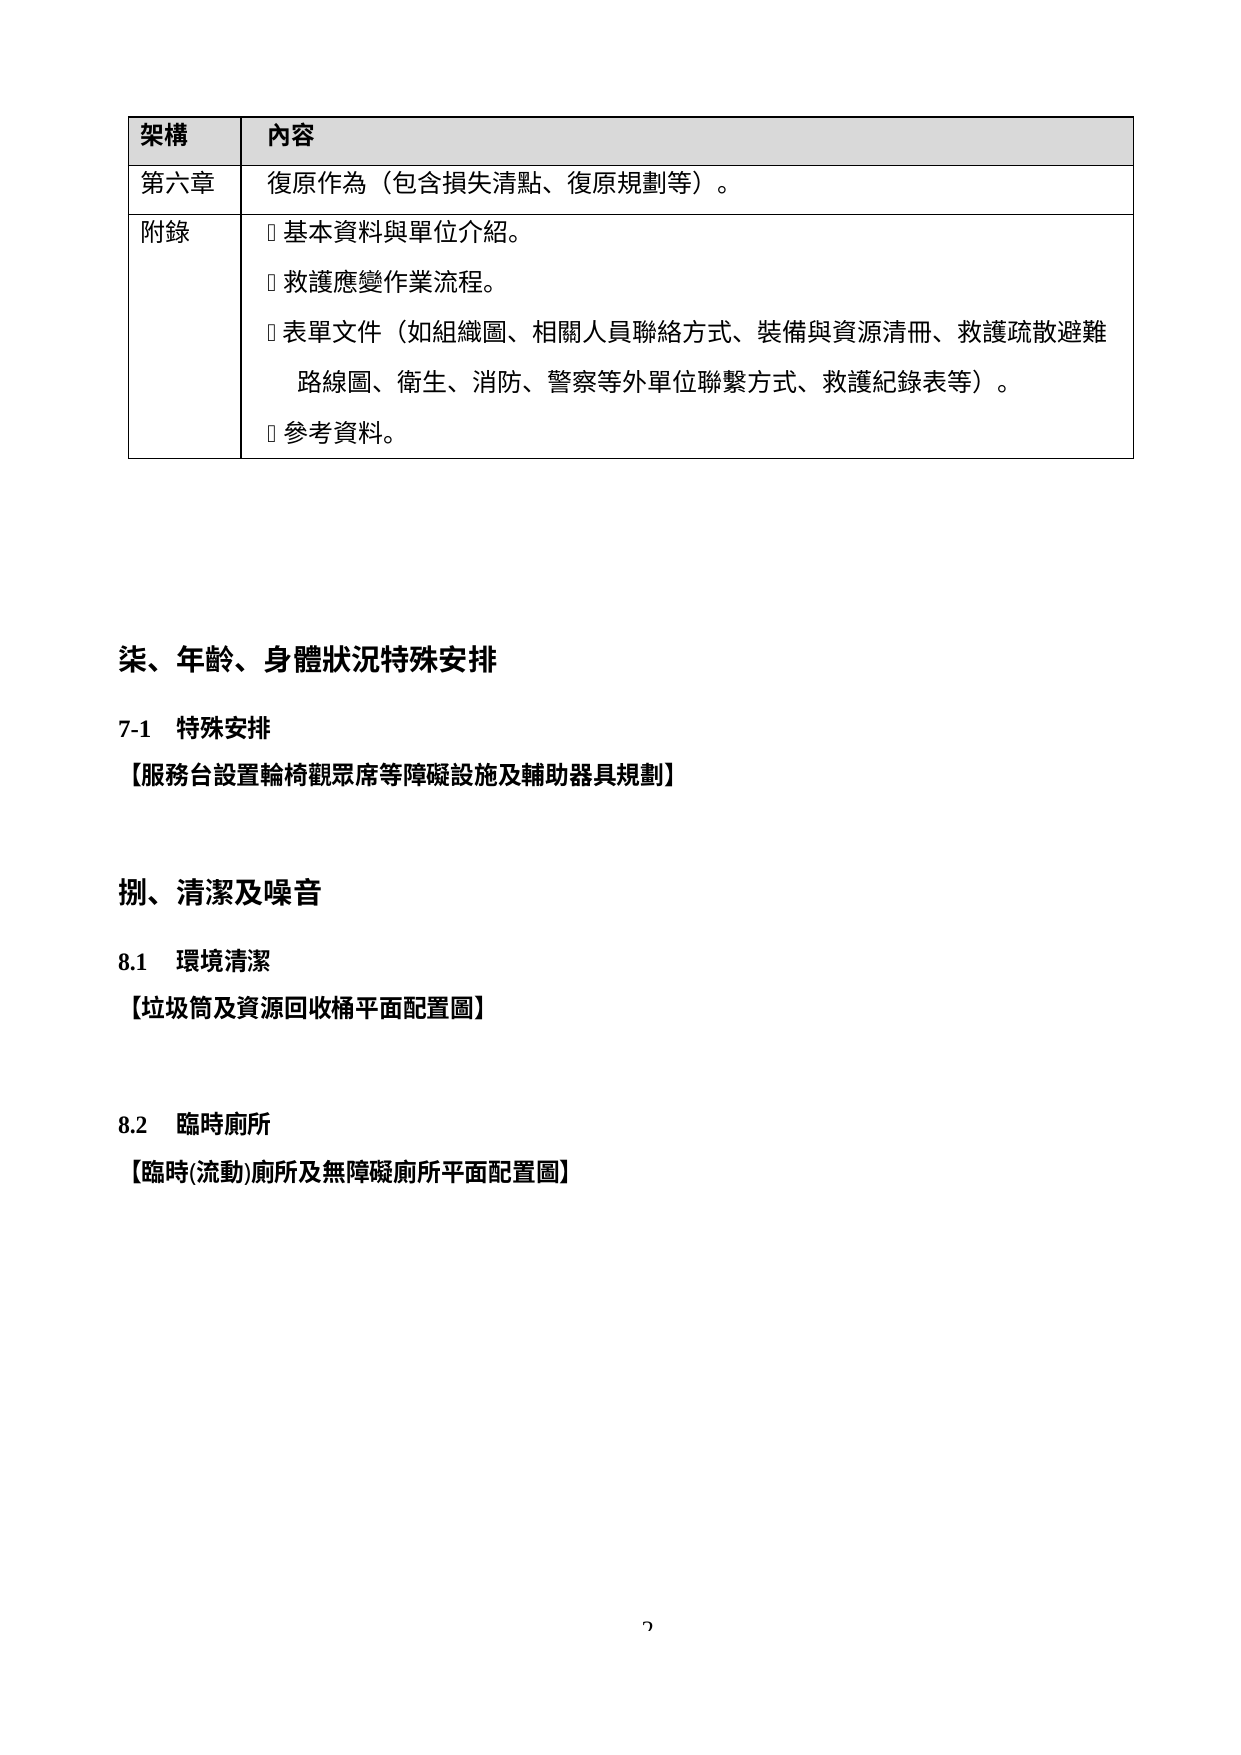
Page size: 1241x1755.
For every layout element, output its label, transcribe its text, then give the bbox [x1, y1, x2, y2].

table_header 內容 [242, 118, 1133, 165]
subtitle 柒、年齡、身體狀況特殊安排 [118, 637, 1145, 679]
table_header 架構 [129, 118, 240, 165]
text 【臨時(流動)廁所及無障礙廁所平面配置圖】 [118, 1152, 1145, 1188]
table_cell 第六章 [129, 166, 240, 213]
table_cell 附錄 [129, 215, 240, 457]
text 【垃圾筒及資源回收桶平面配置圖】 [118, 989, 1145, 1025]
list 臨時廁所 [118, 1104, 1145, 1141]
table_cell ? 基本資料與單位介紹。 ? 救護應變作業流程。 ? 表單文件（如組織圖、相關人員聯絡方式、裝備與資源清冊、救護疏散避難路線圖、衛生、消防、警察等外單位聯繫方式、救護紀錄表等）。 ? 參考資料。 [242, 215, 1133, 457]
list 環境清潔 [118, 941, 1145, 977]
table_cell 復原作為（包含損失清點、復原規劃等）。 [242, 166, 1133, 213]
text 【服務台設置輪椅觀眾席等障礙設施及輔助器具規劃】 [118, 756, 1145, 792]
text 7-1 特殊安排 [118, 708, 1145, 744]
subtitle 捌、清潔及噪音 [118, 869, 1145, 912]
